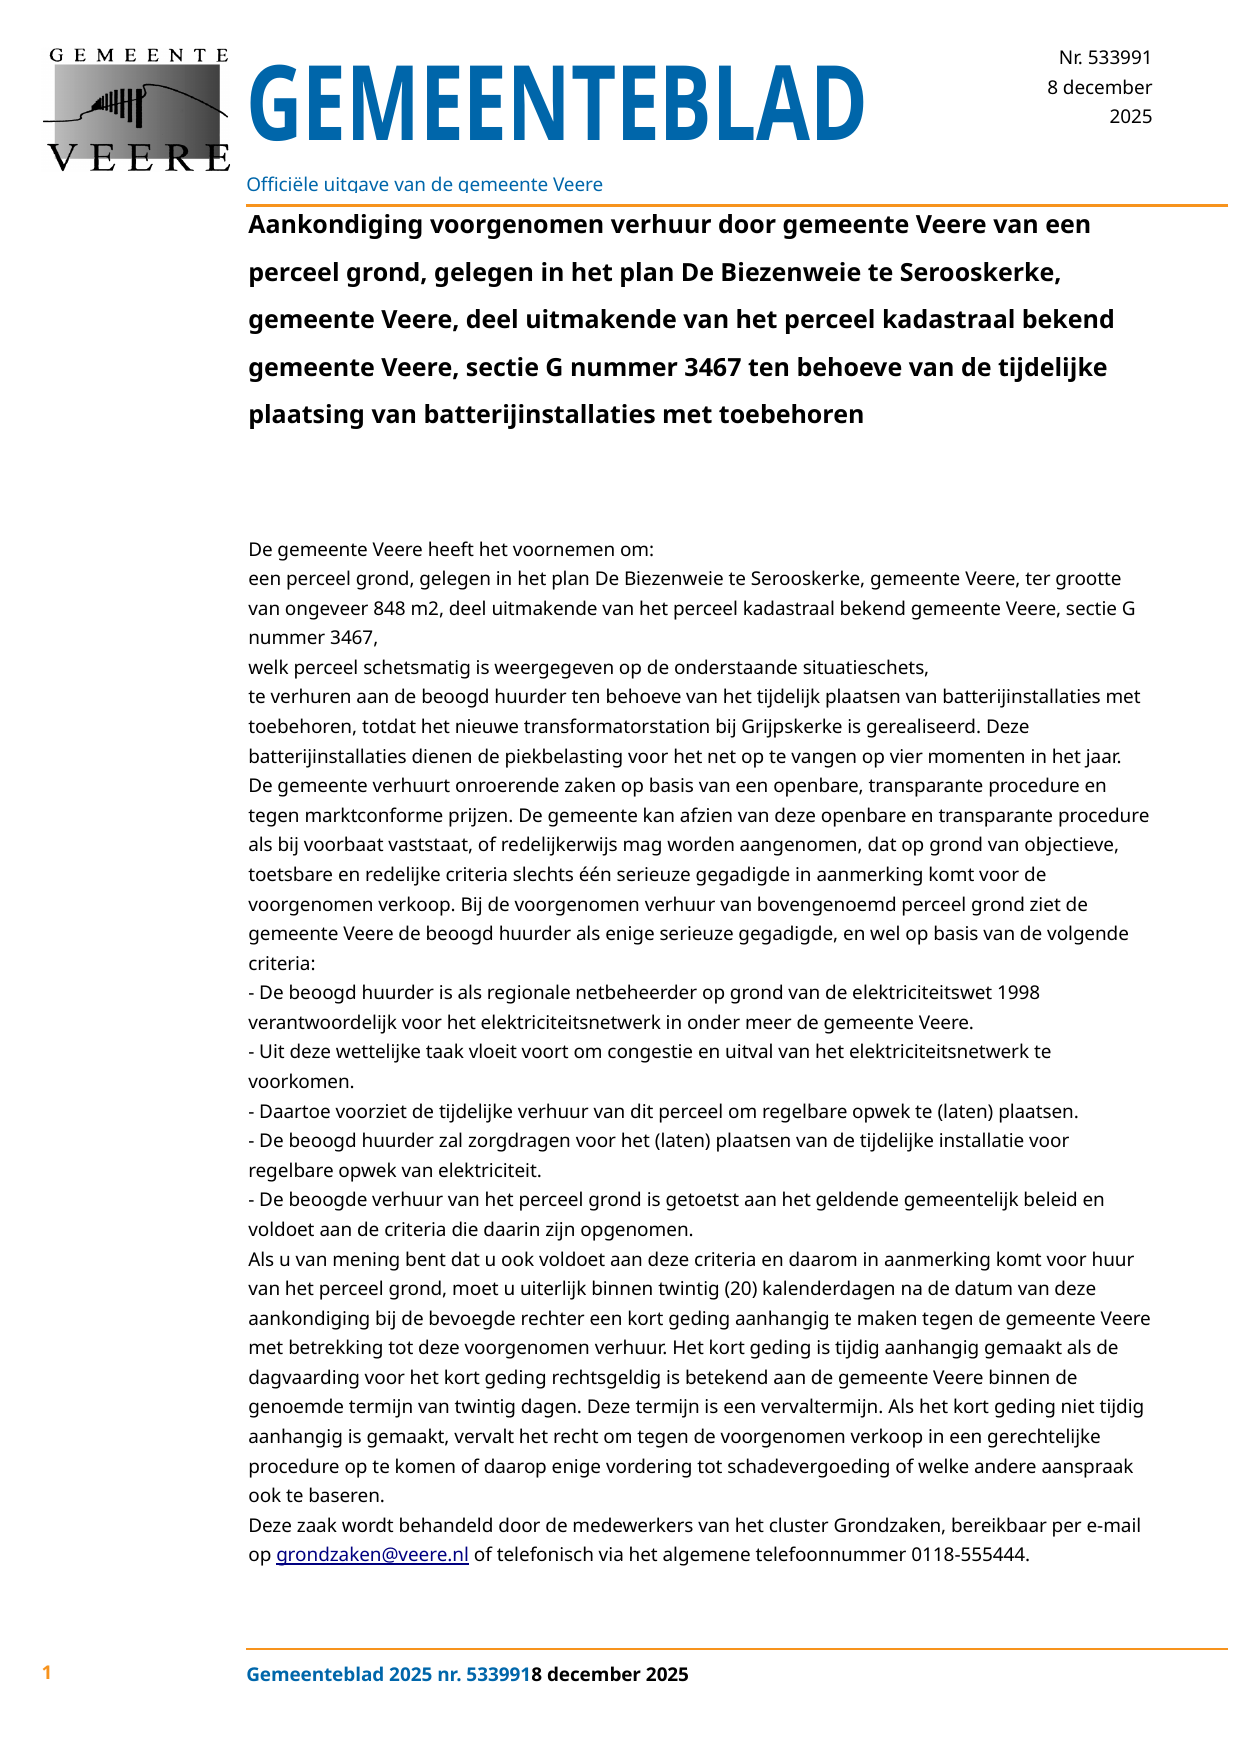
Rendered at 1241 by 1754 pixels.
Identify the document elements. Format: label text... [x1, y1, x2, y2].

text De gemeente verhuurt onroerende zaken op basis van een openbare, transparante procedure en tegen marktconforme prijzen. De gemeente kan afzien van deze openbare en transparante procedure als bij voorbaat vaststaat, of redelijkerwijs mag worden aangenomen, dat op grond van objectieve, toetsbare en redelijke criteria slechts één serieuze gegadigde in aanmerking komt voor de voorgenomen verkoop. Bij de voorgenomen verhuur van bovengenoemd perceel grond ziet de gemeente Veere de beoogd huurder als enige serieuze gegadigde, en wel op basis van de volgende criteria: [248, 772, 1152, 976]
text Aankondiging voorgenomen verhuur door gemeente Veere van een perceel grond, gelegen in het plan De Biezenweie te Serooskerke, gemeente Veere, deel uitmakende van het perceel kadastraal bekend gemeente Veere, sectie G nummer 3467 ten behoeve van de tijdelijke plaatsing van batterijinstallaties met toebehoren [248, 207, 1152, 431]
text welk perceel schetsmatig is weergegeven op de onderstaande situatieschets, [248, 654, 1152, 680]
text een perceel grond, gelegen in het plan De Biezenweie te Serooskerke, gemeente Veere, ter grootte van ongeveer 848 m2, deel uitmakende van het perceel kadastraal bekend gemeente Veere, sectie G nummer 3467, [248, 565, 1152, 650]
picture [41, 47, 231, 172]
text De gemeente Veere heeft het voornemen om: [248, 536, 1152, 561]
text - Uit deze wettelijke taak vloeit voort om congestie en uitval van het elektriciteitsnetwerk te voorkomen. [248, 1039, 1152, 1094]
text - De beoogd huurder is als regionale netbeheerder op grond van de elektriciteitswet 1998 verantwoordelijk voor het elektriciteitsnetwerk in onder meer de gemeente Veere. [248, 979, 1152, 1035]
text Deze zaak wordt behandeld door de medewerkers van het cluster Grondzaken, bereikbaar per e-mail op grondzaken@veere.nl of telefonisch via het algemene telefoonnummer 0118-555444. [248, 1512, 1152, 1567]
text Als u van mening bent dat u ook voldoet aan deze criteria en daarom in aanmerking komt voor huur van het perceel grond, moet u uiterlijk binnen twintig (20) kalenderdagen na de datum van deze aankondiging bij de bevoegde rechter een kort geding aanhangig te maken tegen de gemeente Veere met betrekking tot deze voorgenomen verhuur. Het kort geding is tijdig aanhangig gemaakt als de dagvaarding voor het kort geding rechtsgeldig is betekend aan de gemeente Veere binnen de genoemde termijn van twintig dagen. Deze termijn is een vervaltermijn. Als het kort geding niet tijdig aanhangig is gemaakt, vervalt het recht om tegen de voorgenomen verkoop in een gerechtelijke procedure op te komen of daarop enige vordering tot schadevergoeding of welke andere aanspraak ook te baseren. [248, 1246, 1152, 1508]
text - De beoogd huurder zal zorgdragen voor het (laten) plaatsen van de tijdelijke installatie voor regelbare opwek van elektriciteit. [248, 1127, 1152, 1183]
text te verhuren aan de beoogd huurder ten behoeve van het tijdelijk plaatsen van batterijinstallaties met toebehoren, totdat het nieuwe transformatorstation bij Grijpskerke is gerealiseerd. Deze batterijinstallaties dienen de piekbelasting voor het net op te vangen op vier momenten in het jaar. [248, 684, 1152, 768]
text - De beoogde verhuur van het perceel grond is getoetst aan het geldende gemeentelijk beleid en voldoet aan de criteria die daarin zijn opgenomen. [248, 1187, 1152, 1242]
text - Daartoe voorziet de tijdelijke verhuur van dit perceel om regelbare opwek te (laten) plaatsen. [248, 1098, 1152, 1123]
